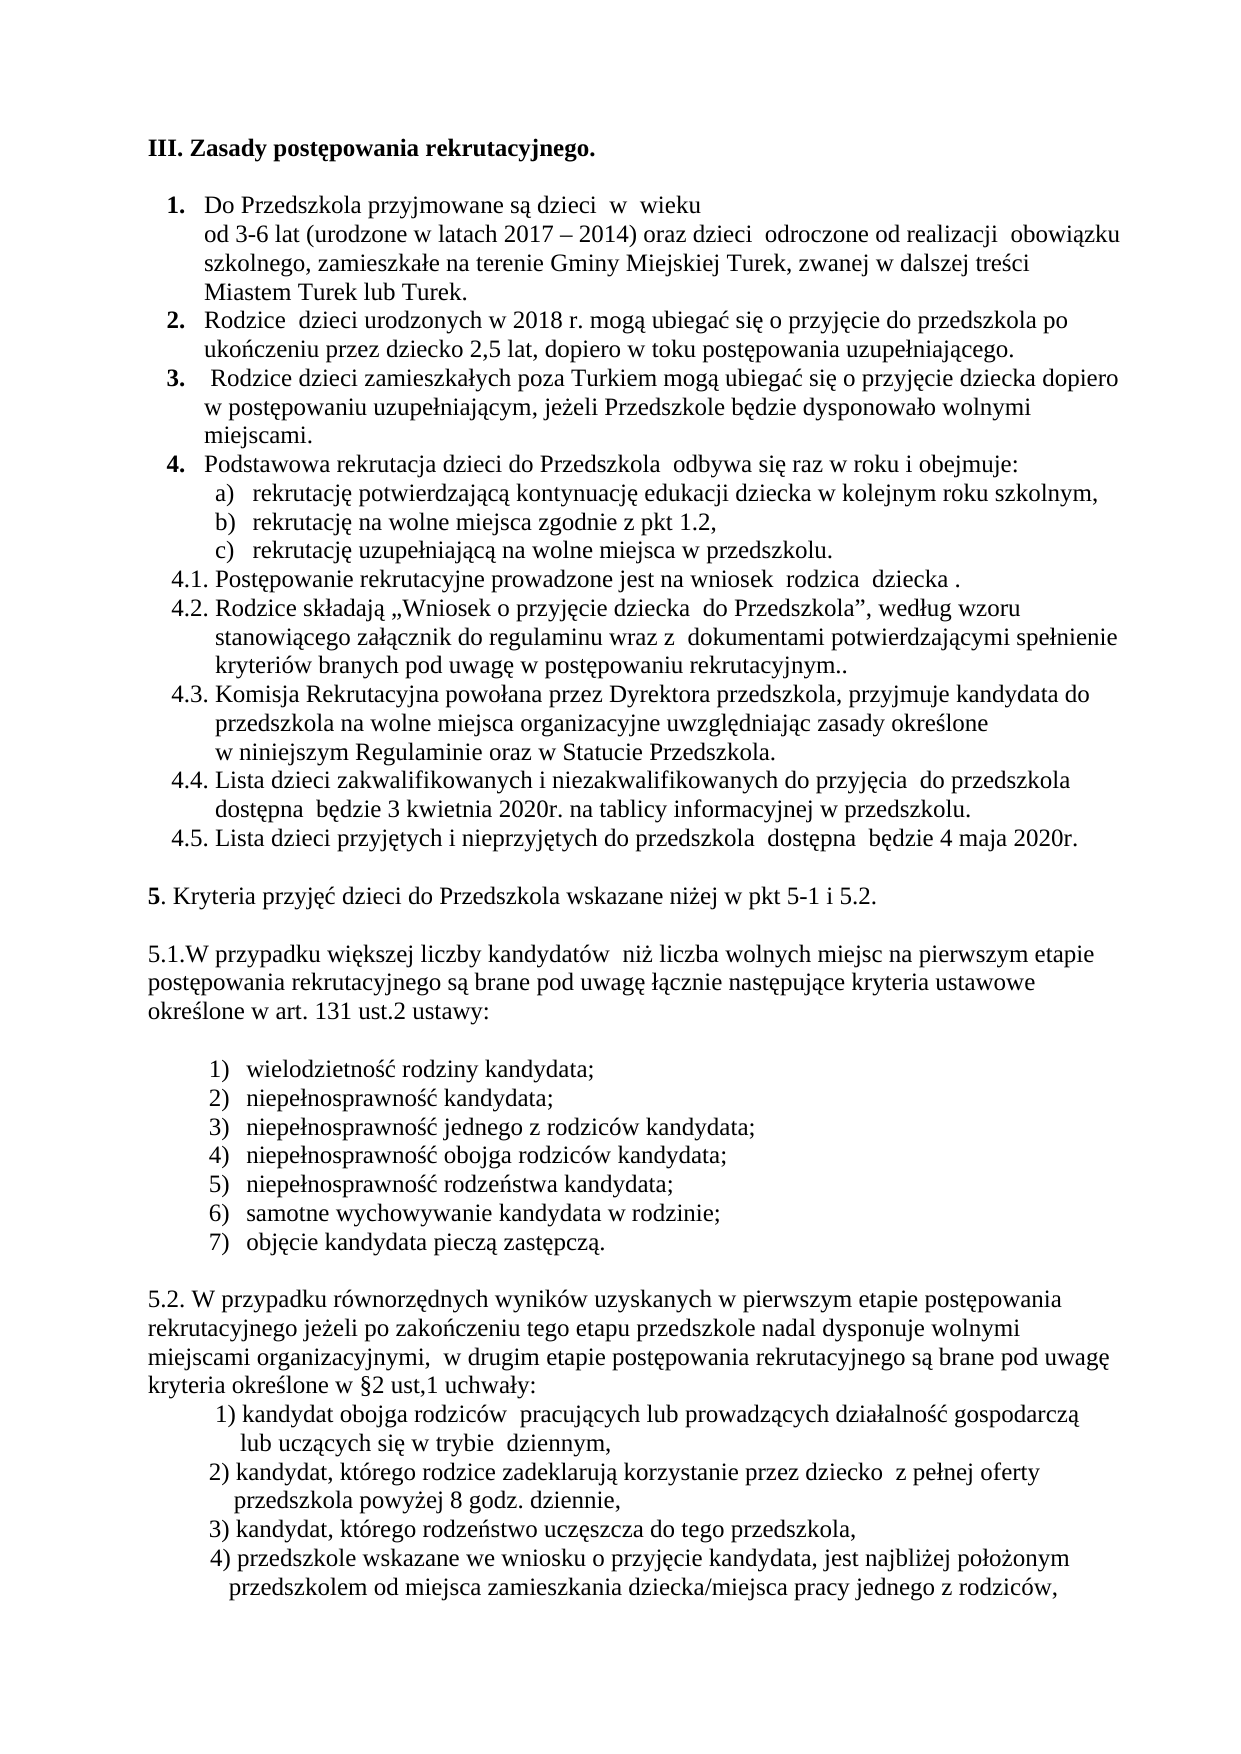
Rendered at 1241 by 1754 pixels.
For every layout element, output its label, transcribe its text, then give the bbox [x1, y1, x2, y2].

text 4) przedszkole wskazane we wniosku o przyjęcie kandydata, jest najbliżej położonym przedszkolem od miejsca zamieszkania dziecka/miejsca pracy jednego z rodziców, [147, 1543, 1130, 1600]
list Do Przedszkola przyjmowane są dzieci w wieku od 3-6 lat (urodzone w latach 2017 – 2014) oraz dzieci odroczone od realizacji obowiązku szkolnego, zamieszkałe na terenie Gminy Miejskiej Turek, zwanej w dalszej treści Miastem Turek lub Turek. [166, 190, 1122, 305]
list niepełnosprawność jednego z rodziców kandydata; [208, 1112, 1122, 1140]
text III. Zasady postępowania rekrutacyjnego. [148, 133, 1122, 190]
list niepełnosprawność obojga rodziców kandydata; [208, 1140, 1122, 1169]
list Komisja Rekrutacyjna powołana przez Dyrektora przedszkola, przyjmuje kandydata do przedszkola na wolne miejsca organizacyjne uwzględniając zasady określone w niniejszym Regulaminie oraz w Statucie Przedszkola. [171, 679, 1122, 765]
list niepełnosprawność kandydata; [208, 1083, 1122, 1112]
text 5.2. W przypadku równorzędnych wyników uzyskanych w pierwszym etapie postępowania rekrutacyjnego jeżeli po zakończeniu tego etapu przedszkole nadal dysponuje wolnymi miejscami organizacyjnymi, w drugim etapie postępowania rekrutacyjnego są brane pod uwagę kryteria określone w §2 ust,1 uchwały: [148, 1284, 1122, 1399]
list Rodzice składają „Wniosek o przyjęcie dziecka do Przedszkola”, według wzoru stanowiącego załącznik do regulaminu wraz z dokumentami potwierdzającymi spełnienie kryteriów branych pod uwagę w postępowaniu rekrutacyjnym.. [171, 593, 1122, 679]
list Rodzice dzieci zamieszkałych poza Turkiem mogą ubiegać się o przyjęcie dziecka dopiero w postępowaniu uzupełniającym, jeżeli Przedszkole będzie dysponowało wolnymi miejscami. [166, 363, 1122, 449]
list Lista dzieci zakwalifikowanych i niezakwalifikowanych do przyjęcia do przedszkola dostępna będzie 3 kwietnia 2020r. na tablicy informacyjnej w przedszkolu. [171, 765, 1122, 823]
list Postępowanie rekrutacyjne prowadzone jest na wniosek rodzica dziecka . [171, 564, 1122, 593]
list rekrutację na wolne miejsca zgodnie z pkt 1.2, [215, 507, 1122, 535]
list Lista dzieci przyjętych i nieprzyjętych do przedszkola dostępna będzie 4 maja 2020r. [171, 823, 1122, 852]
text 5.1.W przypadku większej liczby kandydatów niż liczba wolnych miejsc na pierwszym etapie postępowania rekrutacyjnego są brane pod uwagę łącznie następujące kryteria ustawowe określone w art. 131 ust.2 ustawy: [148, 939, 1122, 1025]
list 1) kandydat obojga rodziców pracujących lub prowadzących działalność gospodarczą lub uczących się w trybie dziennym, [208, 1399, 1122, 1457]
text 5. Kryteria przyjęć dzieci do Przedszkola wskazane niżej w pkt 5-1 i 5.2. [148, 881, 1122, 909]
list objęcie kandydata pieczą zastępczą. [208, 1227, 1122, 1255]
list Podstawowa rekrutacja dzieci do Przedszkola odbywa się raz w roku i obejmuje: [166, 449, 1122, 478]
list Rodzice dzieci urodzonych w 2018 r. mogą ubiegać się o przyjęcie do przedszkola po ukończeniu przez dziecko 2,5 lat, dopiero w toku postępowania uzupełniającego. [166, 305, 1122, 363]
list 2) kandydat, którego rodzice zadeklarują korzystanie przez dziecko z pełnej oferty przedszkola powyżej 8 godz. dziennie, [208, 1457, 1122, 1514]
list 3) kandydat, którego rodzeństwo uczęszcza do tego przedszkola, [208, 1514, 1122, 1543]
list rekrutację uzupełniającą na wolne miejsca w przedszkolu. [215, 535, 1122, 564]
list niepełnosprawność rodzeństwa kandydata; [208, 1169, 1122, 1198]
list samotne wychowywanie kandydata w rodzinie; [208, 1198, 1122, 1227]
list rekrutację potwierdzającą kontynuację edukacji dziecka w kolejnym roku szkolnym, [215, 478, 1122, 507]
list wielodzietność rodziny kandydata; [208, 1054, 1122, 1083]
